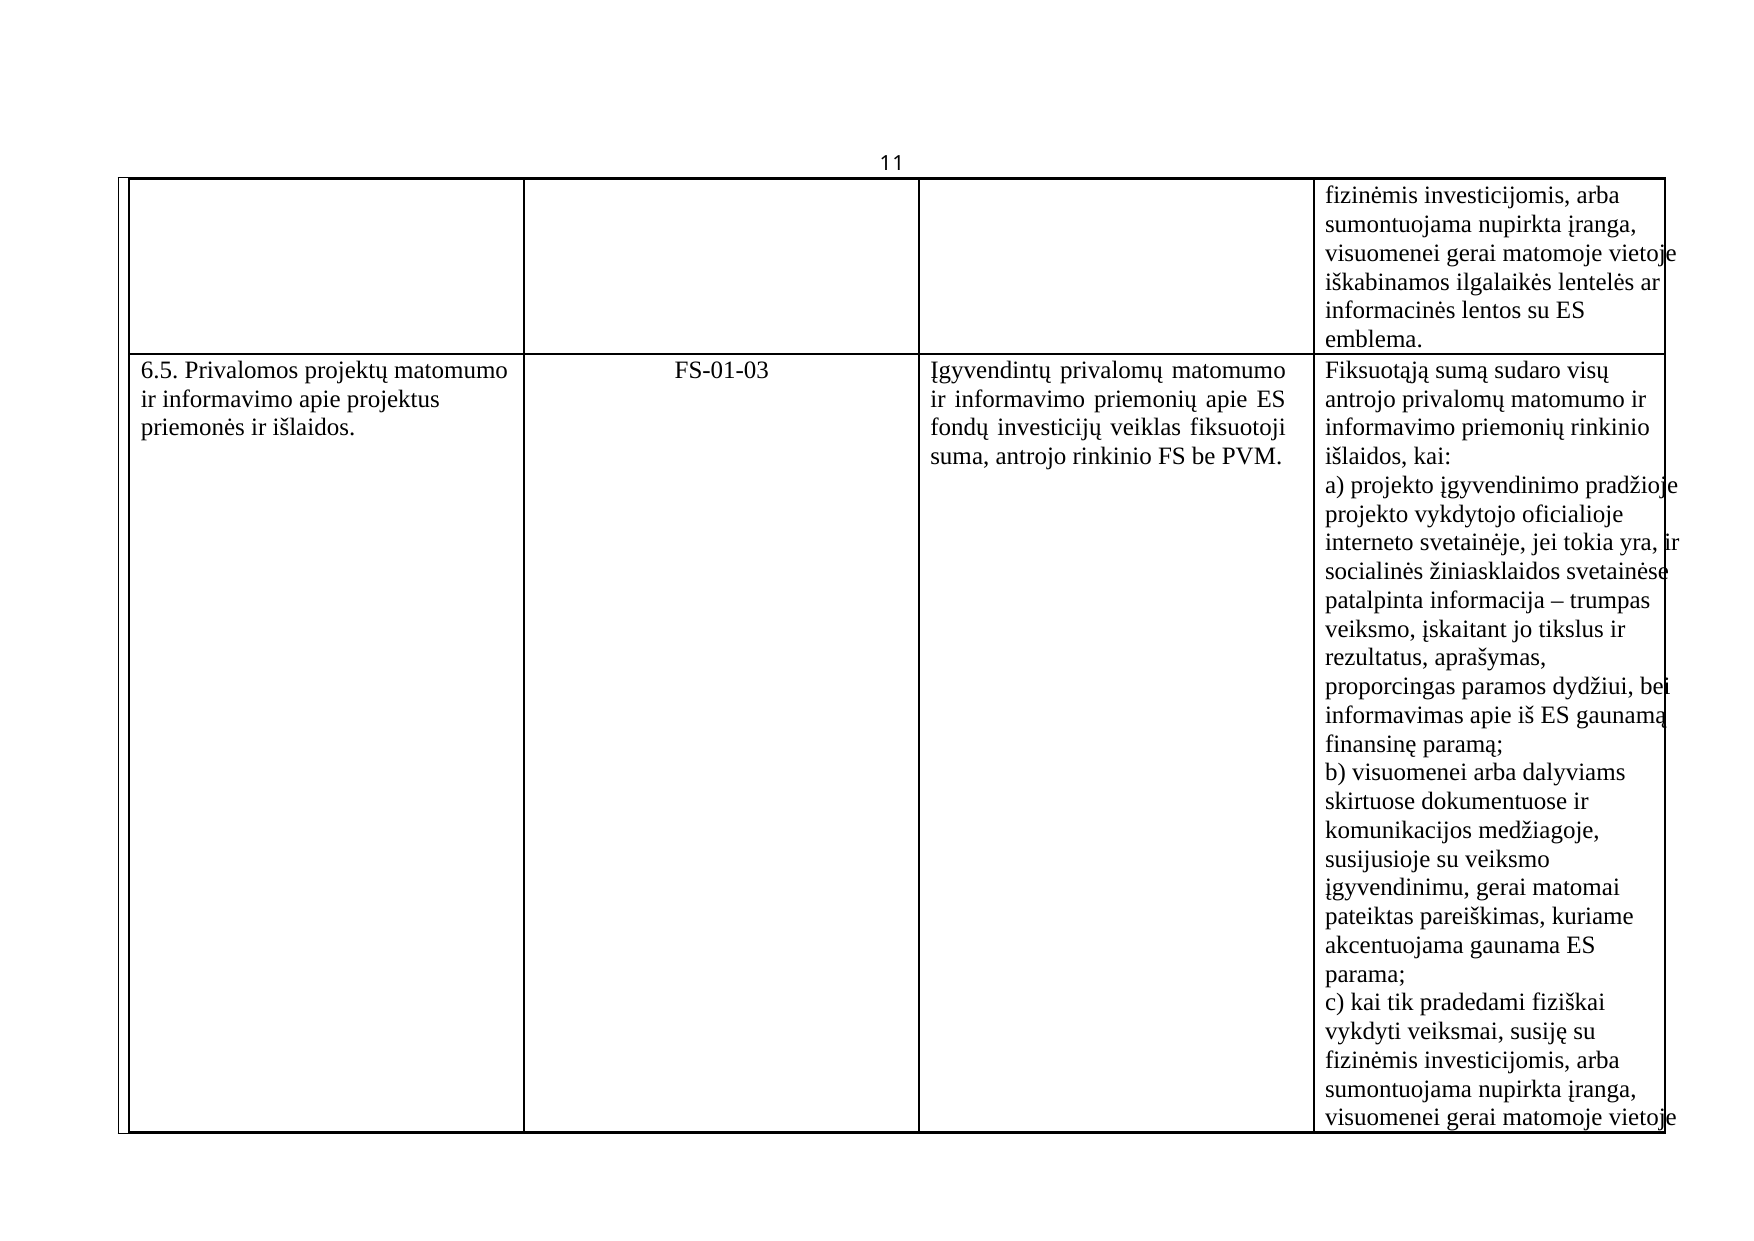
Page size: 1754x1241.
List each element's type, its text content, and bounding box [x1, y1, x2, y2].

table_cell 6.5. Privalomos projektų matomumo ir informavimo apie projektus priemonės ir išlaidos. [130, 355, 523, 1131]
table_cell [130, 180, 523, 353]
table_cell [920, 180, 1313, 353]
table_cell [119, 178, 128, 1133]
table_cell Fiksuotąją sumą sudaro visų antrojo privalomų matomumo ir informavimo priemonių rinkinio išlaidos, kai: a) projekto įgyvendinimo pradžioje projekto vykdytojo oficialioje interneto svetainėje, jei tokia yra, ir socialinės žiniasklaidos svetainėse patalpinta informacija – trumpas veiksmo, įskaitant jo tikslus ir rezultatus, aprašymas, proporcingas paramos dydžiui, bei informavimas apie iš ES gaunamą finansinę paramą; b) visuomenei arba dalyviams skirtuose dokumentuose ir komunikacijos medžiagoje, susijusioje su veiksmo įgyvendinimu, gerai matomai pateiktas pareiškimas, kuriame akcentuojama gaunama ES parama; c) kai tik pradedami fiziškai vykdyti veiksmai, susiję su fizinėmis investicijomis, arba sumontuojama nupirkta įranga, visuomenei gerai matomoje vietoje iškabinamos ilgalaikės lentelės ar informacinės lentos su ES emblema. [1315, 180, 1664, 353]
table_cell [525, 180, 918, 353]
table_cell Fiksuotąją sumą sudaro visų antrojo privalomų matomumo ir informavimo priemonių rinkinio išlaidos, kai: a) projekto įgyvendinimo pradžioje projekto vykdytojo oficialioje interneto svetainėje, jei tokia yra, ir socialinės žiniasklaidos svetainėse patalpinta informacija – trumpas veiksmo, įskaitant jo tikslus ir rezultatus, aprašymas, proporcingas paramos dydžiui, bei informavimas apie iš ES gaunamą finansinę paramą; b) visuomenei arba dalyviams skirtuose dokumentuose ir komunikacijos medžiagoje, susijusioje su veiksmo įgyvendinimu, gerai matomai pateiktas pareiškimas, kuriame akcentuojama gaunama ES parama; c) kai tik pradedami fiziškai vykdyti veiksmai, susiję su fizinėmis investicijomis, arba sumontuojama nupirkta įranga, visuomenei gerai matomoje vietoje iškabinamos ilgalaikės lentelės ar informacinės lentos su ES emblema. [1315, 355, 1664, 1131]
table_cell FS-01-03 [525, 355, 918, 1131]
table_cell Įgyvendintų privalomų matomumo ir informavimo priemonių apie ES fondų investicijų veiklas fiksuotoji suma, antrojo rinkinio FS be PVM. [920, 355, 1313, 1131]
